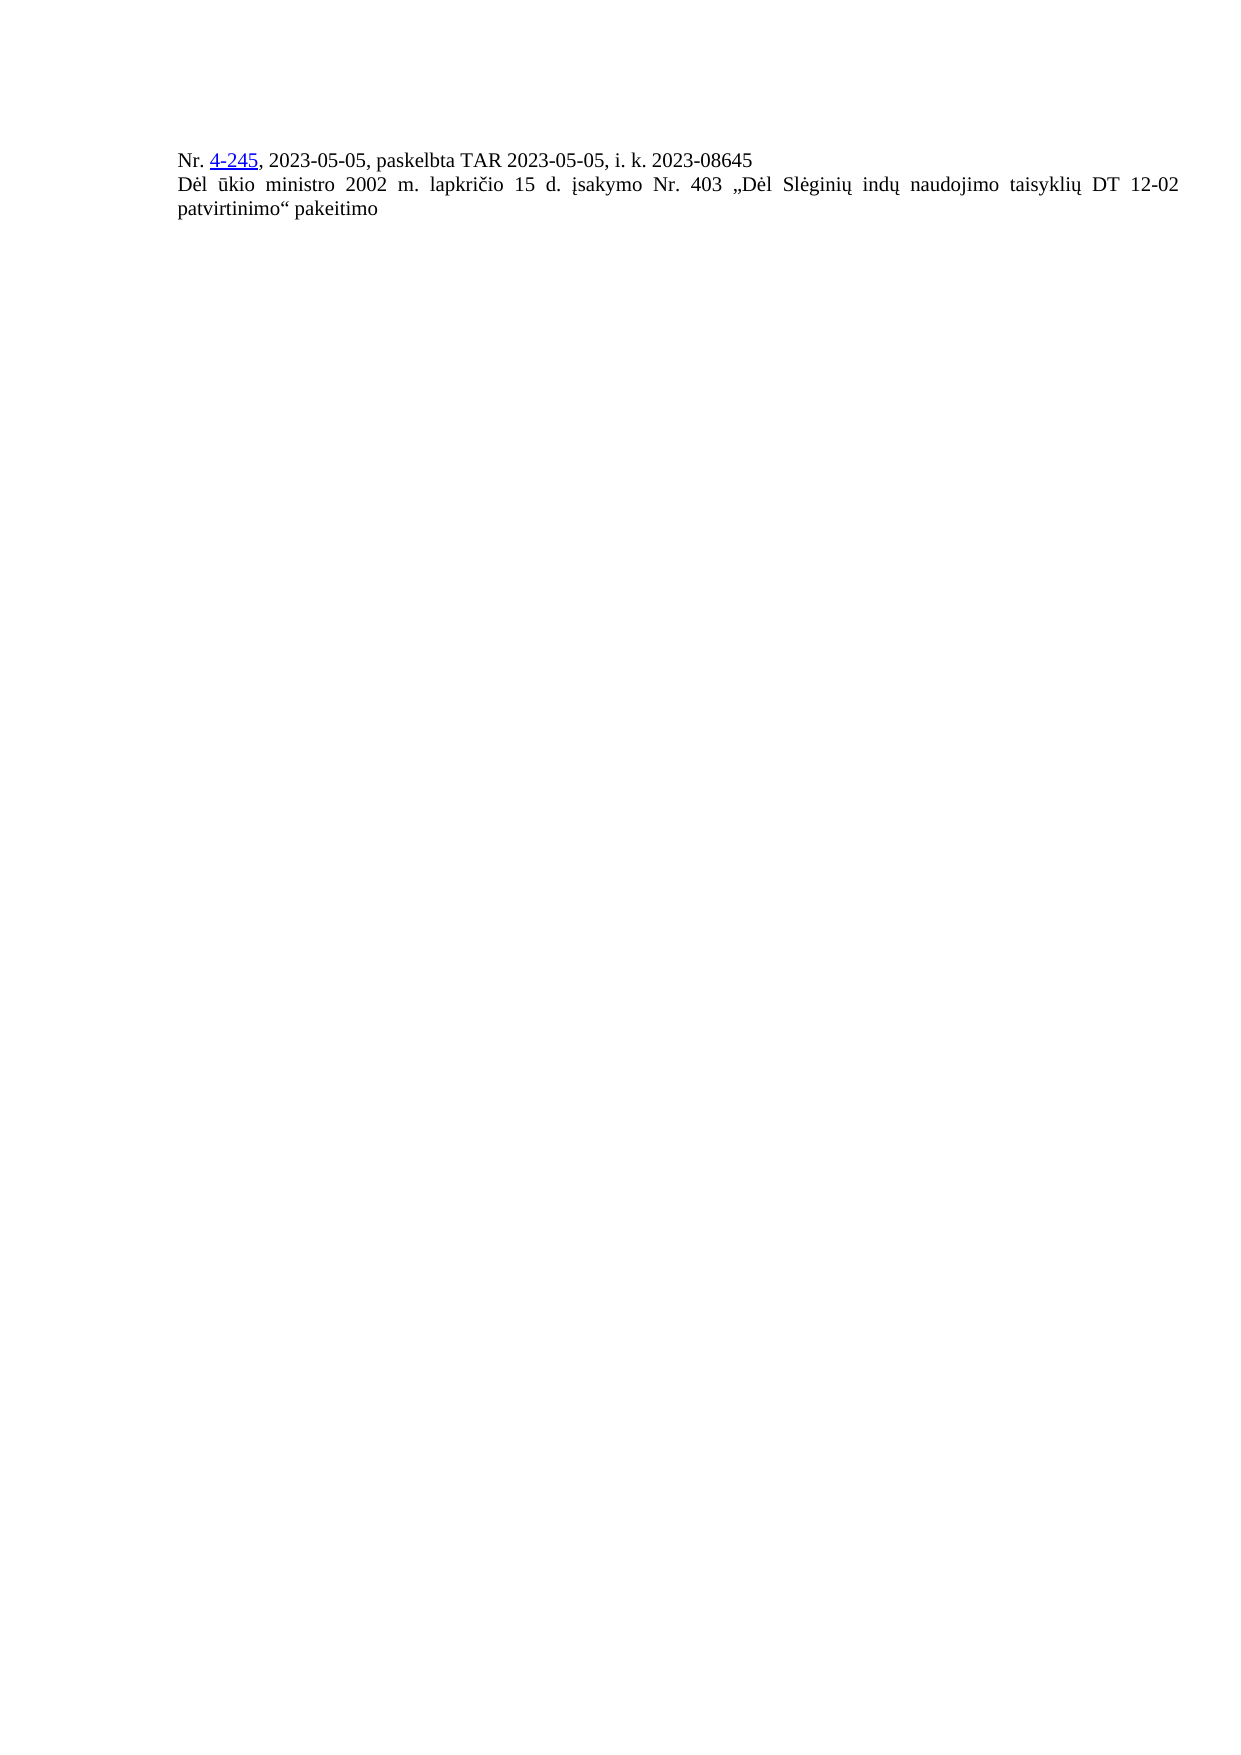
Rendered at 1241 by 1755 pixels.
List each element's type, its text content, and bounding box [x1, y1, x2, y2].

text Dėl ūkio ministro 2002 m. lapkričio 15 d. įsakymo Nr. 403 „Dėl Slėginių indų naudojimo taisyklių DT 12-02 patvirtinimo“ pakeitimo [177, 172, 1181, 220]
text Nr. 4-245, 2023-05-05, paskelbta TAR 2023-05-05, i. k. 2023-08645 [177, 148, 1181, 172]
